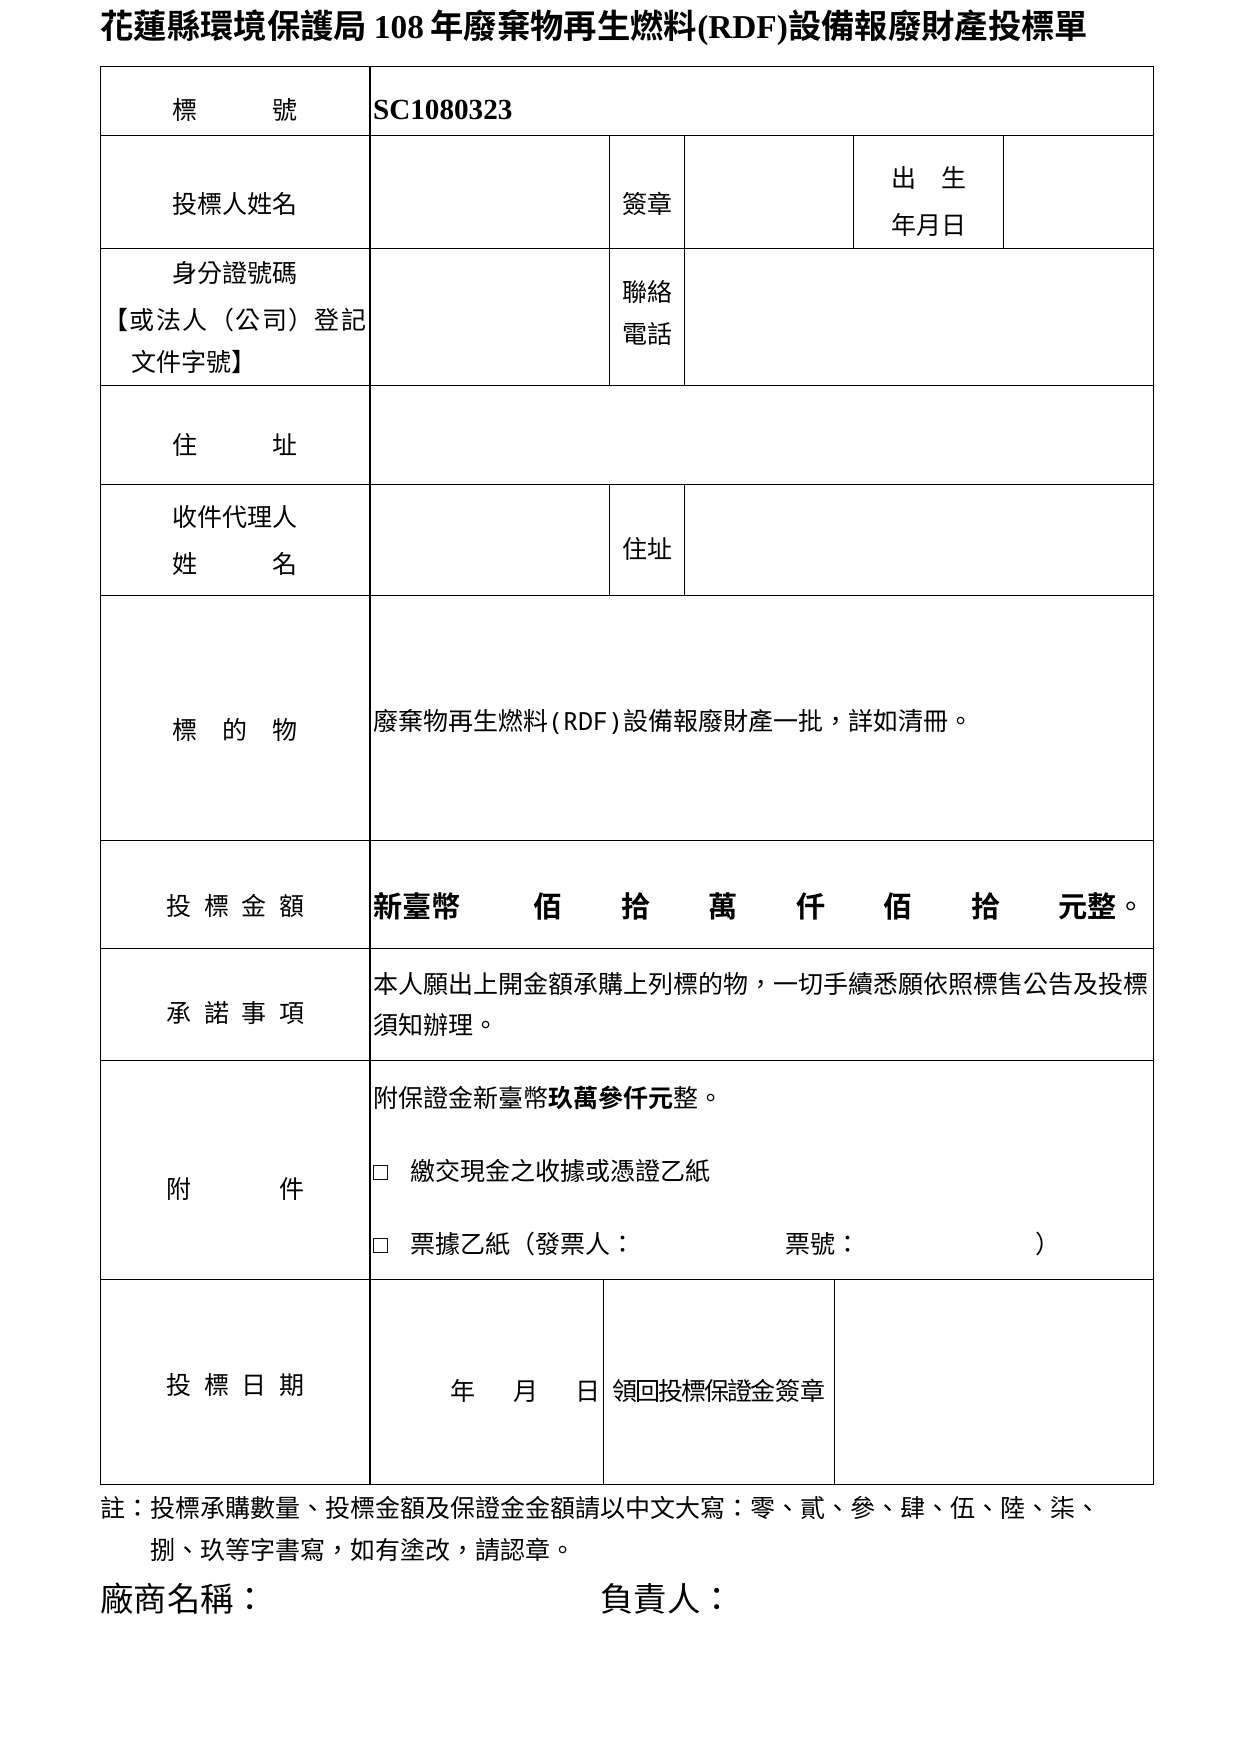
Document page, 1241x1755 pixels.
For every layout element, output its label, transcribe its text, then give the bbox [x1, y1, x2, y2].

text 註：投標承購數量、投標金額及保證金金額請以中文大寫：零、貳、參、肆、伍、陸、柒、捌、玖等字書寫，如有塗改，請認章。 [100, 1485, 1122, 1568]
table_cell 投 標 日 期 [101, 1280, 369, 1483]
table_cell [685, 249, 1153, 385]
table_cell 投標人姓名 [101, 136, 369, 248]
table_cell 附 件 [101, 1061, 369, 1279]
table_header 標 號 [101, 67, 369, 135]
table_cell 廢棄物再生燃料(RDF)設備報廢財產一批，詳如清冊。 [371, 596, 1153, 840]
table_cell 收件代理人 姓 名 [101, 485, 369, 595]
table_header SC1080323 [371, 67, 1153, 135]
table_cell [371, 136, 609, 248]
text 廠商名稱： 負責人： [100, 1573, 1122, 1621]
table_cell 投 標 金 額 [101, 841, 369, 947]
table_cell 本人願出上開金額承購上列標的物，一切手續悉願依照標售公告及投標須知辦理。 [371, 949, 1153, 1059]
table_cell 住 址 [101, 386, 369, 484]
table_cell [685, 485, 1153, 595]
table_cell [1004, 136, 1153, 248]
table_cell [371, 485, 609, 595]
table_cell 住址 [610, 485, 684, 595]
table_cell 標 的 物 [101, 596, 369, 840]
table_cell 附保證金新臺幣玖萬參仟元整。 繳交現金之收據或憑證乙紙 票據乙紙（發票人： 票號： ） [371, 1061, 1153, 1279]
table_cell [371, 386, 1153, 484]
table_cell [835, 1280, 1153, 1483]
table_cell 聯絡電話 [610, 249, 684, 385]
text 花蓮縣環境保護局108年廢棄物再生燃料(RDF)設備報廢財產投標單 [100, 6, 1122, 47]
table_cell 身分證號碼 【或法人（公司）登記文件字號】 [101, 249, 369, 385]
table_cell 新臺幣 佰 拾 萬 仟 佰 拾 元整。 [371, 841, 1153, 947]
table_cell [685, 136, 853, 248]
table_cell [371, 249, 609, 385]
table_cell 出 生 年月日 [854, 136, 1003, 248]
table_cell 承 諾 事 項 [101, 949, 369, 1059]
table_cell 領回投標保證金簽章 [604, 1280, 834, 1483]
table_cell 年 月 日 [371, 1280, 603, 1483]
table_cell 簽章 [610, 136, 684, 248]
